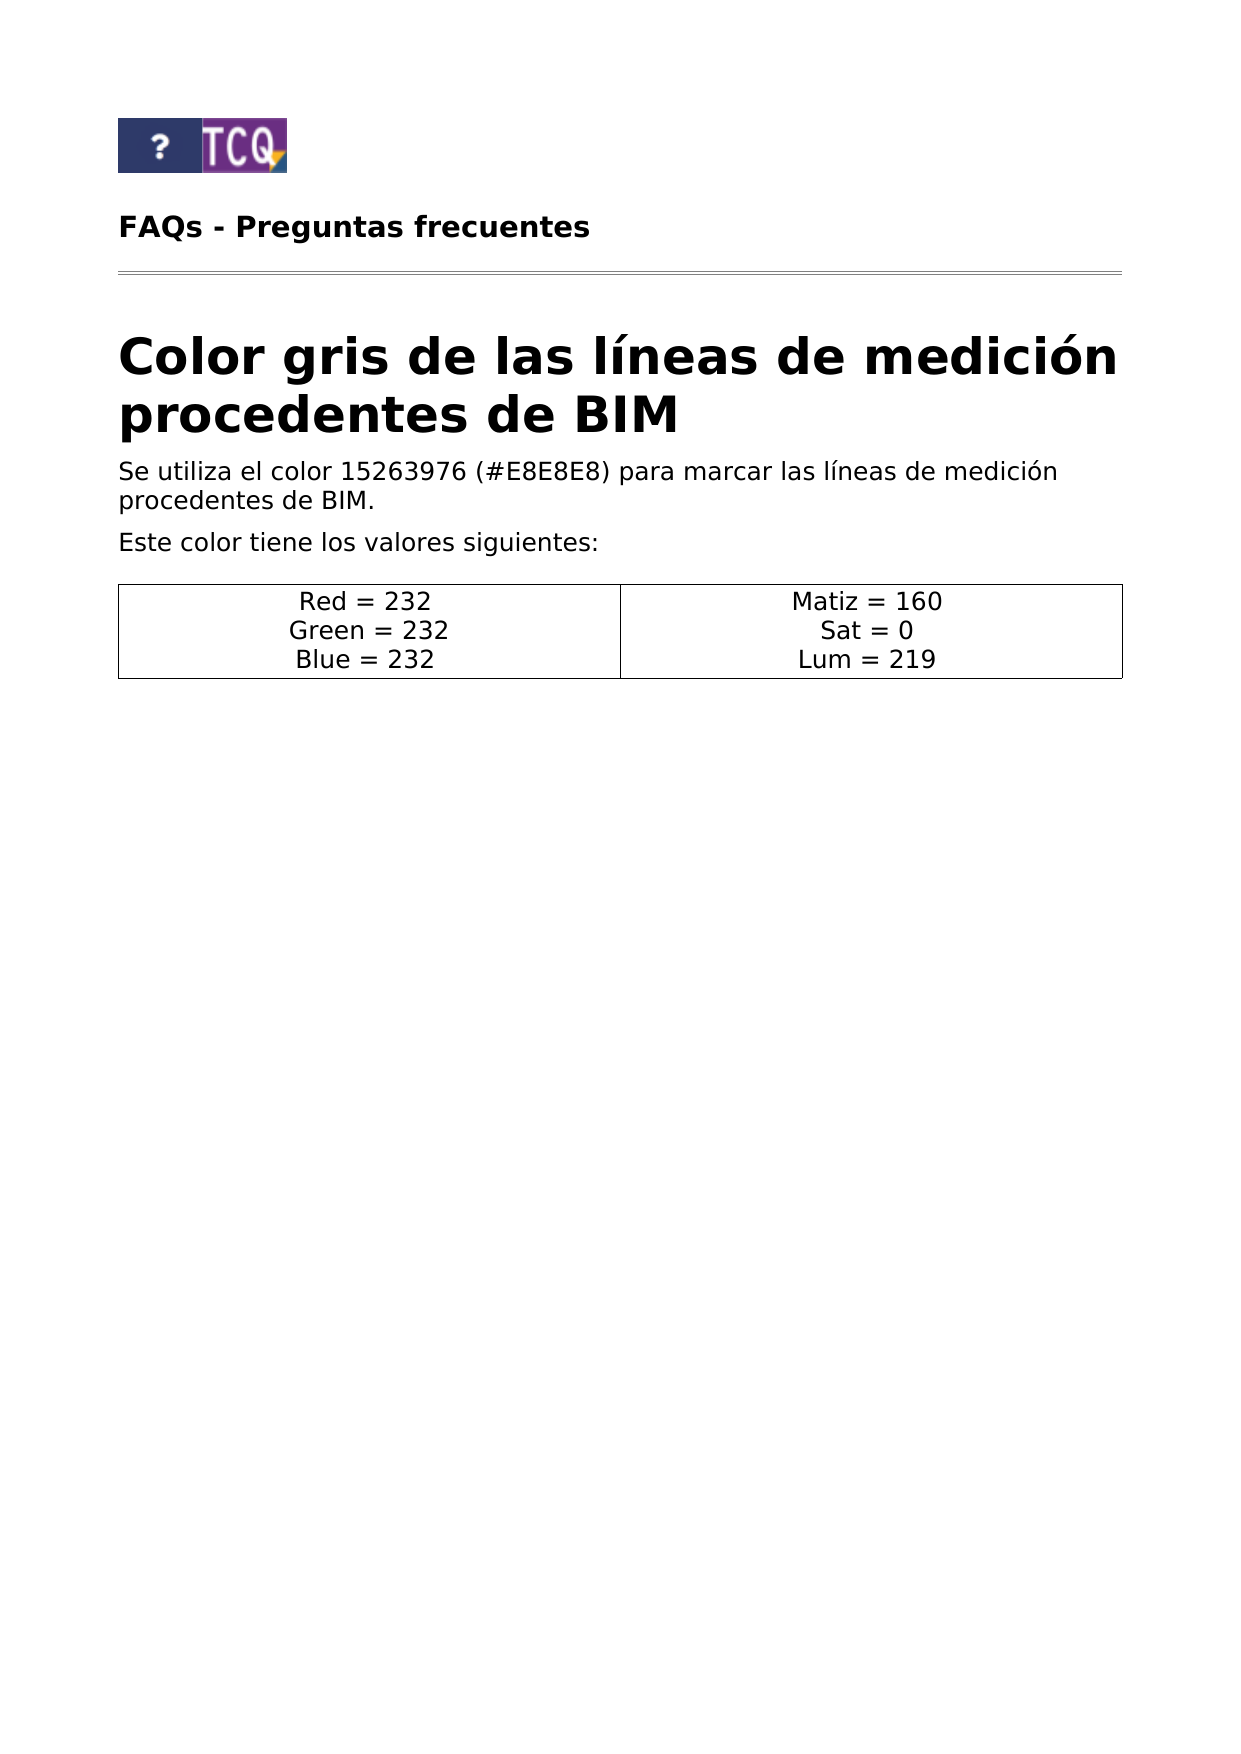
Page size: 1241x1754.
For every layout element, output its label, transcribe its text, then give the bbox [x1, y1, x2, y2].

subtitle FAQs - Preguntas frecuentes [118, 210, 1122, 244]
table_header Red = 232 Green = 232 Blue = 232 [119, 585, 620, 678]
text Se utiliza el color 15263976 (#E8E8E8) para marcar las líneas de medición procedentes de BIM. [118, 457, 1122, 515]
subtitle Color gris de las líneas de medición procedentes de BIM [118, 328, 1122, 444]
picture [118, 118, 287, 173]
text Este color tiene los valores siguientes: [118, 528, 1122, 557]
table_header Matiz = 160 Sat = 0 Lum = 219 [621, 585, 1122, 678]
